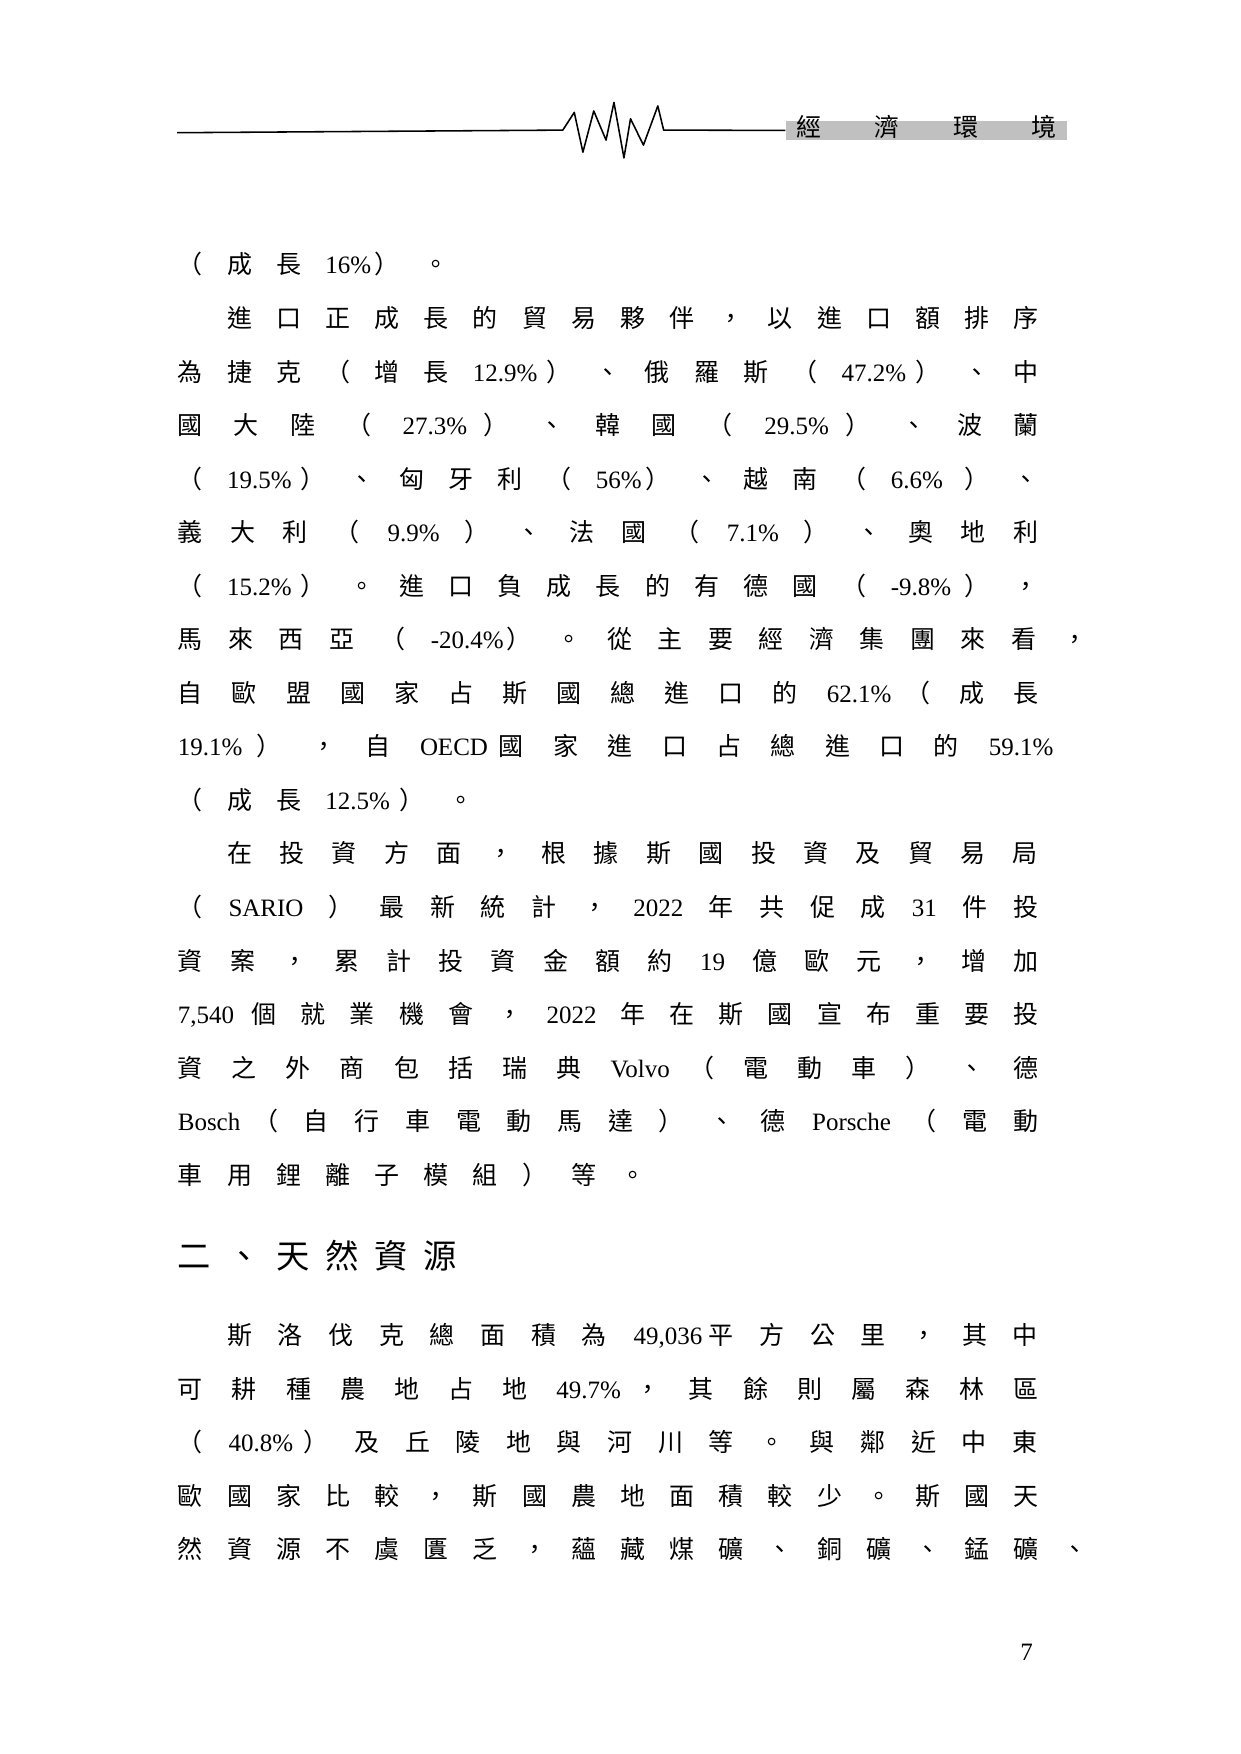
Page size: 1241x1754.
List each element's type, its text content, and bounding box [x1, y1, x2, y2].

text 二、天然資源 [178, 1227, 1063, 1280]
text 進口正成長的貿易夥伴，以進口額排序為捷克（增長12.9%）、俄羅斯（47.2%）、中國大陸（27.3%）、韓國（29.5%）、波蘭（19.5%）、匈牙利（56%）、越南（6.6%）、義大利（9.9%）、法國（7.1%）、奧地利（15.2%）。進口負成長的有德國（-9.8%），馬來西亞（-20.4%）。從主要經濟集團來看，自歐盟國家占斯國總進口的62.1%（成長19.1%），自OECD國家進口占總進口的59.1%（成長12.5%）。 [178, 290, 1063, 825]
text 斯洛伐克總面積為49,036平方公里，其中可耕種農地占地49.7%，其餘則屬森林區（40.8%）及丘陵地與河川等。與鄰近中東歐國家比較，斯國農地面積較少。斯國天然資源不虞匱乏，蘊藏煤礦、銅礦、錳礦、鈾礦及鐵砂。 [178, 1307, 1063, 1575]
text 在投資方面，根據斯國投資及貿易局（SARIO）最新統計，2022年共促成31件投資案，累計投資金額約19億歐元，增加7,540個就業機會，2022年在斯國宣布重要投資之外商包括瑞典Volvo（電動車）、德Bosch（自行車電動馬達）、德Porsche（電動車用鋰離子模組）等。 [178, 825, 1063, 1200]
text （成長16%）。 [178, 236, 1063, 290]
